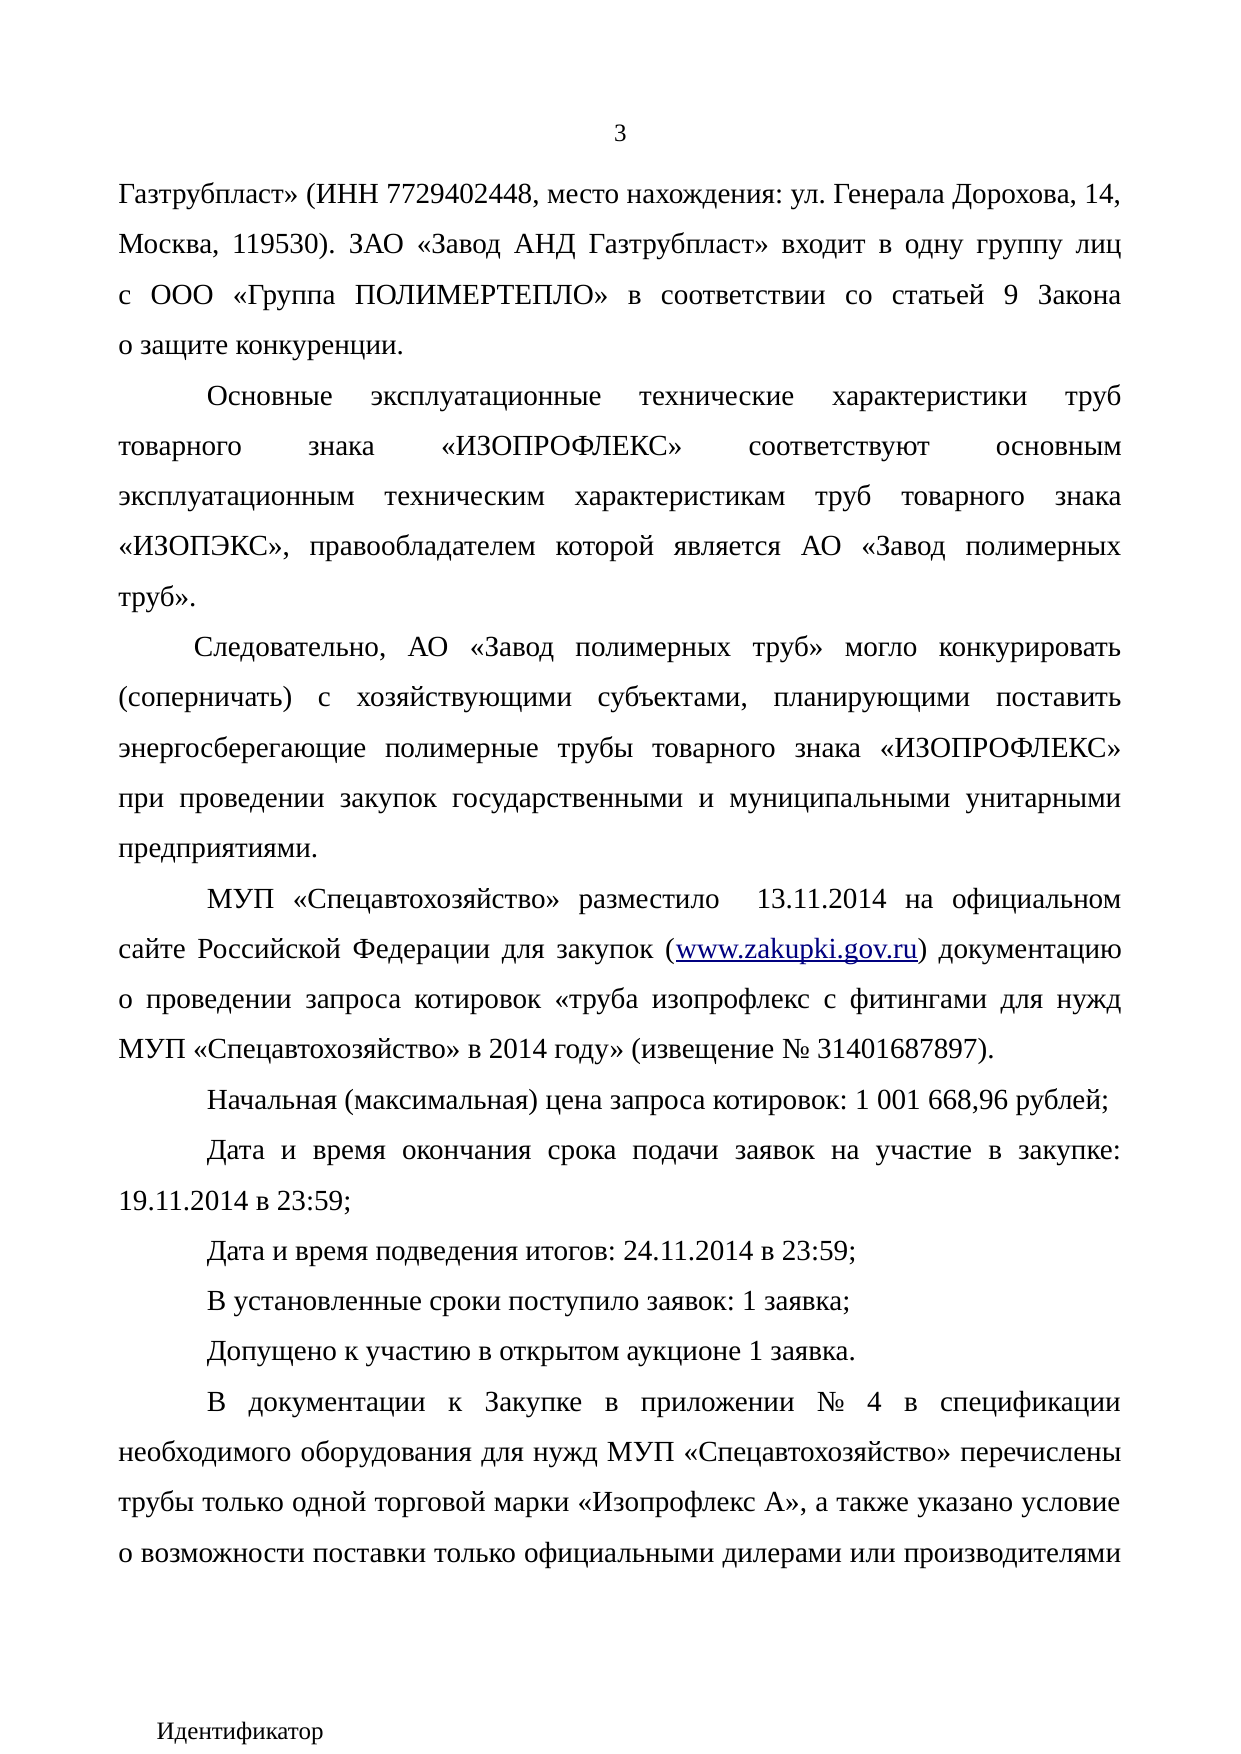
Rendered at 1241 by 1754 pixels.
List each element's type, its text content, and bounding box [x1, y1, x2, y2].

text В установленные сроки поступило заявок: 1 заявка; [118, 1283, 1122, 1317]
text МУП «Спецавтохозяйство» разместило 13.11.2014 на официальном сайте Российской Федерации для закупок (www.zakupki.gov.ru) документацию о проведении запроса котировок «труба изопрофлекс с фитингами для нужд МУП «Спецавтохозяйство» в 2014 году» (извещение № 31401687897). [118, 881, 1122, 1065]
text Основные эксплуатационные технические характеристики труб товарного знака «ИЗОПРОФЛЕКС» соответствуют основным эксплуатационным техническим характеристикам труб товарного знака «ИЗОПЭКС», правообладателем которой является АО «Завод полимерных труб». [118, 378, 1122, 612]
text Газтрубпласт» (ИНН 7729402448, место нахождения: ул. Генерала Дорохова, 14, Москва, 119530). ЗАО «Завод АНД Газтрубпласт» входит в одну группу лиц с ООО «Группа ПОЛИМЕРТЕПЛО» в соответствии со статьей 9 Закона о защите конкуренции. [118, 176, 1122, 361]
text Дата и время окончания срока подачи заявок на участие в закупке: 19.11.2014 в 23:59; [118, 1132, 1122, 1216]
text Дата и время подведения итогов: 24.11.2014 в 23:59; [118, 1233, 1122, 1266]
text Допущено к участию в открытом аукционе 1 заявка. [118, 1333, 1122, 1367]
text В документации к Закупке в приложении № 4 в спецификации необходимого оборудования для нужд МУП «Спецавтохозяйство» перечислены трубы только одной торговой марки «Изопрофлекс А», а также указано условие о возможности поставки только официальными дилерами или производителями [118, 1384, 1122, 1568]
text Следовательно, АО «Завод полимерных труб» могло конкурировать (соперничать) с хозяйствующими субъектами, планирующими поставить энергосберегающие полимерные трубы товарного знака «ИЗОПРОФЛЕКС» при проведении закупок государственными и муниципальными унитарными предприятиями. [118, 629, 1122, 864]
text Начальная (максимальная) цена запроса котировок: 1 001 668,96 рублей; [118, 1082, 1122, 1116]
